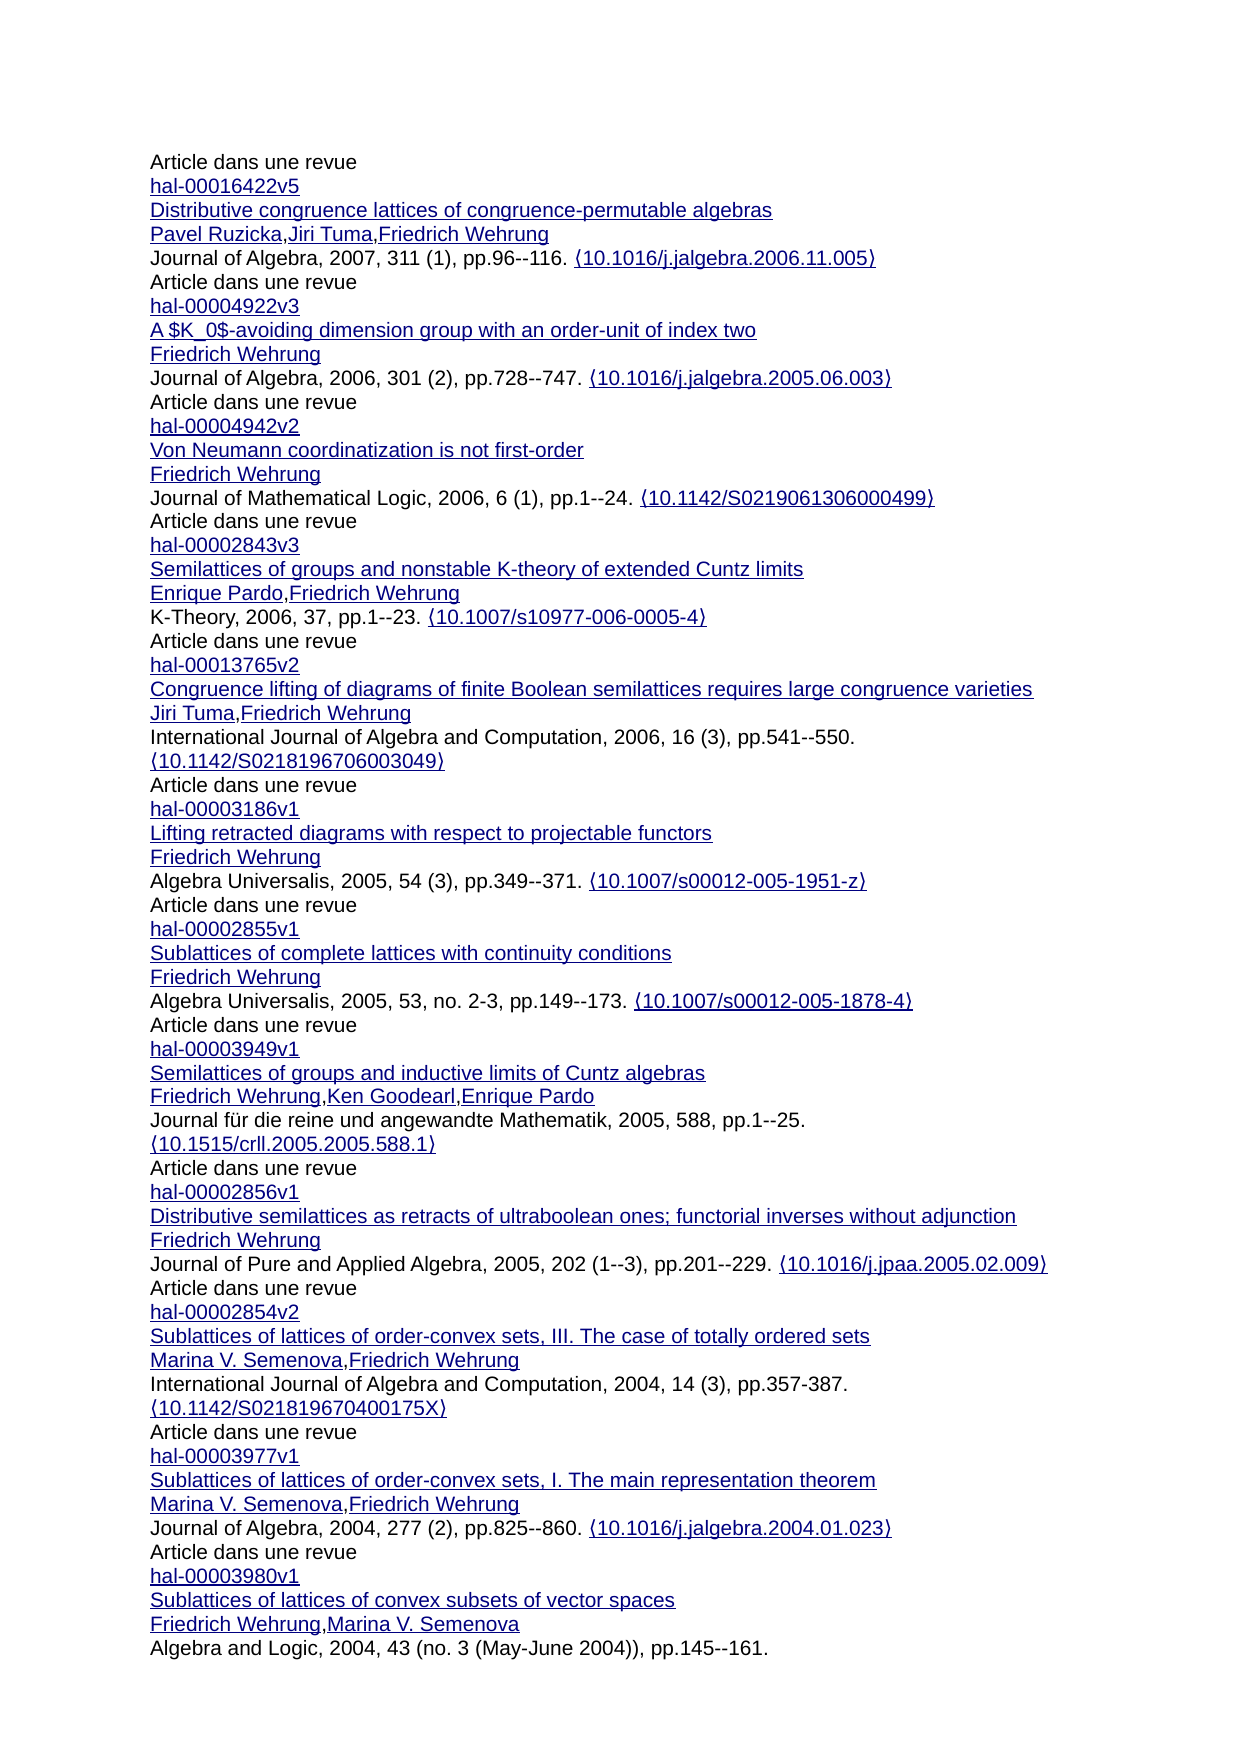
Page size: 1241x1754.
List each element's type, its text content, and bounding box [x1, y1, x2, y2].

table_cell Semilattices of groups and inductive limits of Cuntz algebras Friedrich Wehrung,Ken Goodearl,Enrique Pardo Journal für die reine und angewandte Mathematik, 2005, 588, pp.1--25. ⟨10.1515/crll.2005.2005.588.1⟩ Article dans une revue hal-00002856v1 [150, 1060, 1090, 1204]
table_cell Sublattices of lattices of order-convex sets, III. The case of totally ordered sets Marina V. Semenova,Friedrich Wehrung International Journal of Algebra and Computation, 2004, 14 (3), pp.357-387. ⟨10.1142/S021819670400175X⟩ Article dans une revue hal-00003977v1 [150, 1324, 1090, 1468]
table_cell Distributive congruence lattices of congruence-permutable algebras Pavel Ruzicka,Jiri Tuma,Friedrich Wehrung Journal of Algebra, 2007, 311 (1), pp.96--116. ⟨10.1016/j.jalgebra.2006.11.005⟩ Article dans une revue hal-00004922v3 [150, 198, 1090, 318]
table_cell Distributive semilattices as retracts of ultraboolean ones; functorial inverses without adjunction Friedrich Wehrung Journal of Pure and Applied Algebra, 2005, 202 (1--3), pp.201--229. ⟨10.1016/j.jpaa.2005.02.009⟩ Article dans une revue hal-00002854v2 [150, 1204, 1090, 1324]
table_cell Lifting retracted diagrams with respect to projectable functors Friedrich Wehrung Algebra Universalis, 2005, 54 (3), pp.349--371. ⟨10.1007/s00012-005-1951-z⟩ Article dans une revue hal-00002855v1 [150, 821, 1090, 941]
table_cell Von Neumann coordinatization is not first-order Friedrich Wehrung Journal of Mathematical Logic, 2006, 6 (1), pp.1--24. ⟨10.1142/S0219061306000499⟩ Article dans une revue hal-00002843v3 [150, 438, 1090, 557]
table_cell A $K_0$-avoiding dimension group with an order-unit of index two Friedrich Wehrung Journal of Algebra, 2006, 301 (2), pp.728--747. ⟨10.1016/j.jalgebra.2005.06.003⟩ Article dans une revue hal-00004942v2 [150, 318, 1090, 437]
table_cell Sublattices of lattices of convex subsets of vector spaces Friedrich Wehrung,Marina V. Semenova Algebra and Logic, 2004, 43 (no. 3 (May-June 2004)), pp.145--161. [150, 1588, 1090, 1659]
table_cell Sublattices of complete lattices with continuity conditions Friedrich Wehrung Algebra Universalis, 2005, 53, no. 2-3, pp.149--173. ⟨10.1007/s00012-005-1878-4⟩ Article dans une revue hal-00003949v1 [150, 941, 1090, 1060]
table_cell Congruence lifting of diagrams of finite Boolean semilattices requires large congruence varieties Jiri Tuma,Friedrich Wehrung International Journal of Algebra and Computation, 2006, 16 (3), pp.541--550. ⟨10.1142/S0218196706003049⟩ Article dans une revue hal-00003186v1 [150, 677, 1090, 821]
table_cell Article dans une revue hal-00016422v5 [150, 150, 1090, 198]
table_cell Sublattices of lattices of order-convex sets, I. The main representation theorem Marina V. Semenova,Friedrich Wehrung Journal of Algebra, 2004, 277 (2), pp.825--860. ⟨10.1016/j.jalgebra.2004.01.023⟩ Article dans une revue hal-00003980v1 [150, 1468, 1090, 1587]
table_cell Semilattices of groups and nonstable K-theory of extended Cuntz limits Enrique Pardo,Friedrich Wehrung K-Theory, 2006, 37, pp.1--23. ⟨10.1007/s10977-006-0005-4⟩ Article dans une revue hal-00013765v2 [150, 557, 1090, 677]
